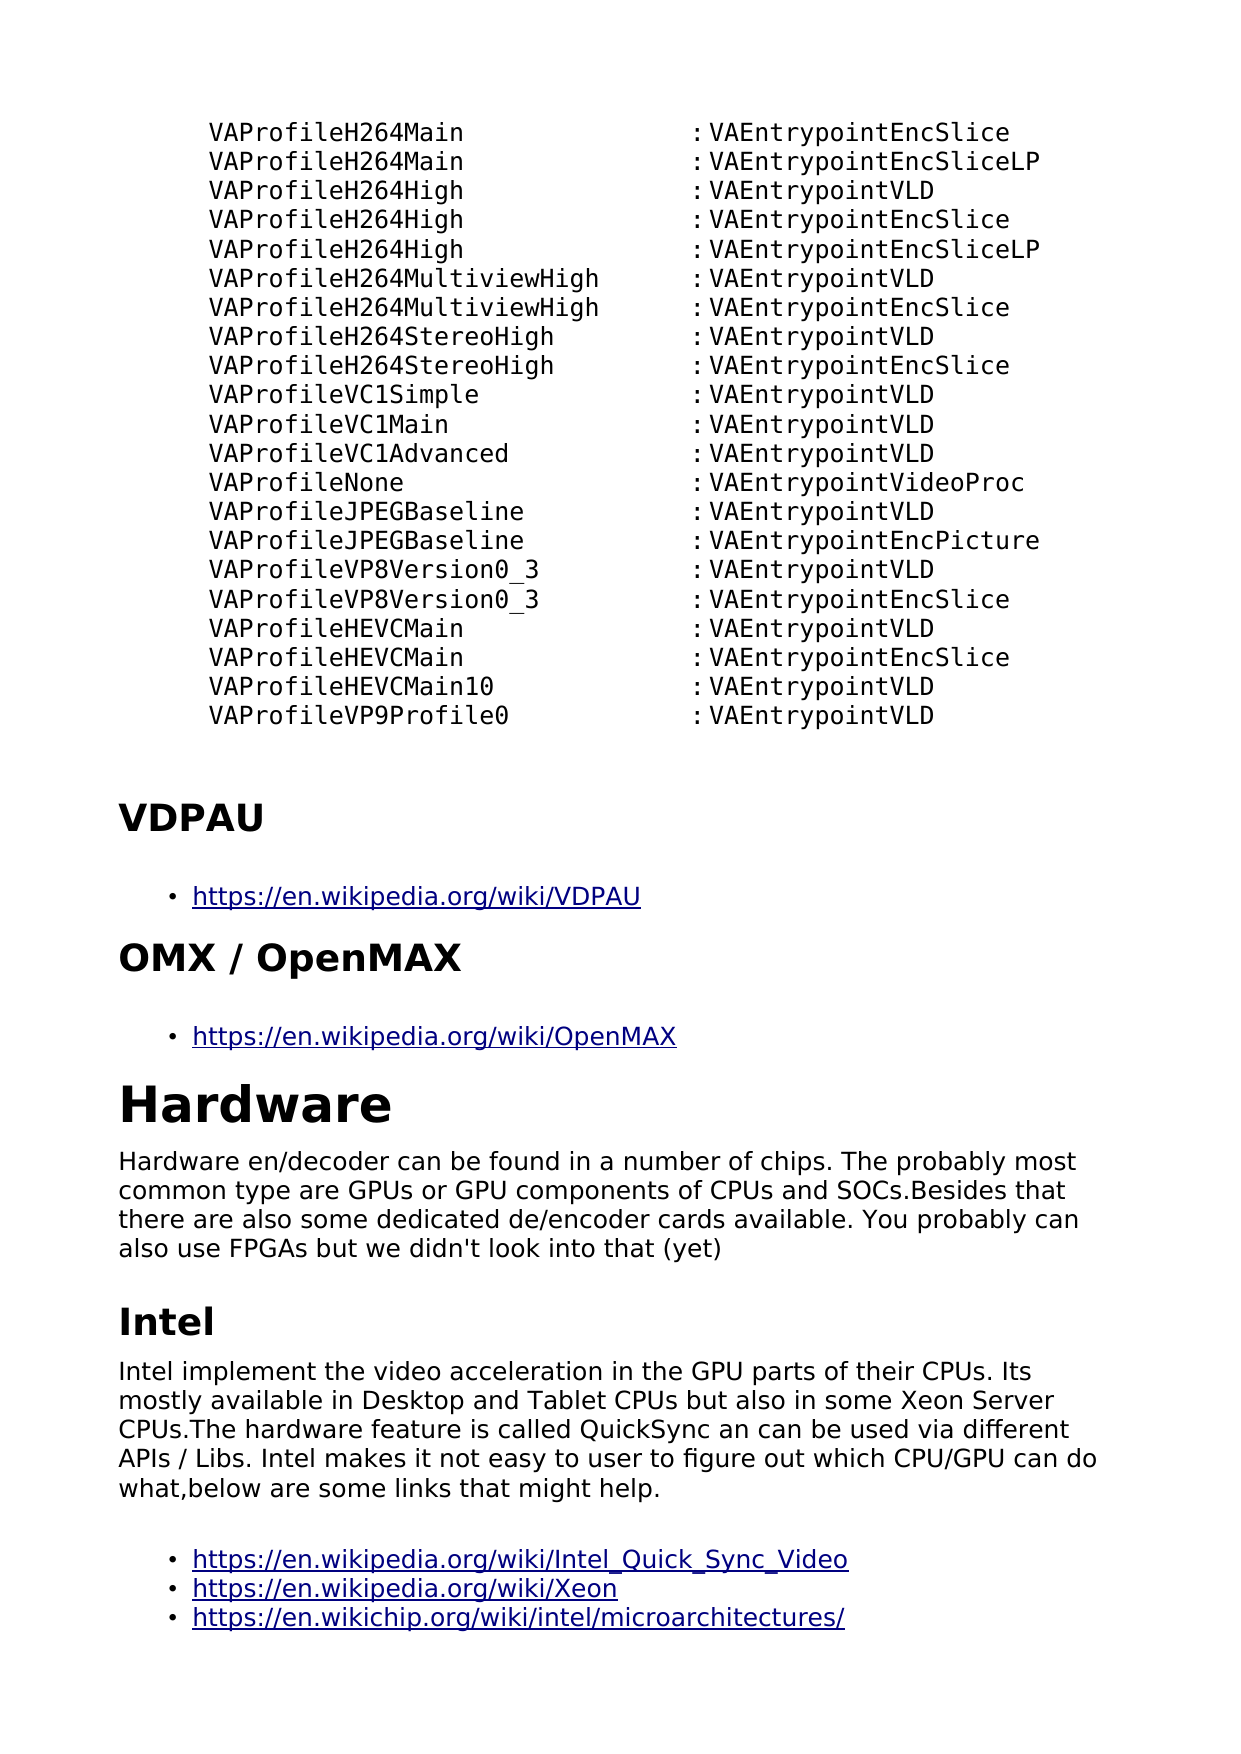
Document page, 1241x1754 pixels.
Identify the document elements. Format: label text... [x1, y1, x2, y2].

text Hardware en/decoder can be found in a number of chips. The probably most common type are GPUs or GPU components of CPUs and SOCs.Besides that there are also some dedicated de/encoder cards available. You probably can also use FPGAs but we didn't look into that (yet) [118, 1147, 1122, 1263]
text VAProfileH264Main : VAEntrypointEncSlice VAProfileH264Main : VAEntrypointEncSliceLP VAProfileH264High : VAEntrypointVLD VAProfileH264High : VAEntrypointEncSlice VAProfileH264High : VAEntrypointEncSliceLP VAProfileH264MultiviewHigh : VAEntrypointVLD VAProfileH264MultiviewHigh : VAEntrypointEncSlice VAProfileH264StereoHigh : VAEntrypointVLD VAProfileH264StereoHigh : VAEntrypointEncSlice VAProfileVC1Simple : VAEntrypointVLD VAProfileVC1Main : VAEntrypointVLD VAProfileVC1Advanced : VAEntrypointVLD VAProfileNone : VAEntrypointVideoProc VAProfileJPEGBaseline : VAEntrypointVLD VAProfileJPEGBaseline : VAEntrypointEncPicture VAProfileVP8Version0_3 : VAEntrypointVLD VAProfileVP8Version0_3 : VAEntrypointEncSlice VAProfileHEVCMain : VAEntrypointVLD VAProfileHEVCMain : VAEntrypointEncSlice VAProfileHEVCMain10 : VAEntrypointVLD VAProfileVP9Profile0 : VAEntrypointVLD [118, 118, 1122, 760]
list https://en.wikipedia.org/wiki/VDPAU [177, 882, 1122, 911]
subtitle Hardware [118, 1076, 1122, 1134]
subtitle VDPAU [118, 797, 1122, 840]
subtitle Intel [118, 1301, 1122, 1345]
subtitle OMX / OpenMAX [118, 936, 1122, 980]
list https://en.wikichip.org/wiki/intel/microarchitectures/ [177, 1603, 1122, 1632]
list https://en.wikipedia.org/wiki/Xeon [177, 1574, 1122, 1603]
list https://en.wikipedia.org/wiki/Intel_Quick_Sync_Video [177, 1545, 1122, 1574]
list https://en.wikipedia.org/wiki/OpenMAX [177, 1022, 1122, 1051]
text Intel implement the video acceleration in the GPU parts of their CPUs. Its mostly available in Desktop and Tablet CPUs but also in some Xeon Server CPUs.The hardware feature is called QuickSync an can be used via different APIs / Libs. Intel makes it not easy to user to figure out which CPU/GPU can do what,below are some links that might help. [118, 1357, 1122, 1503]
